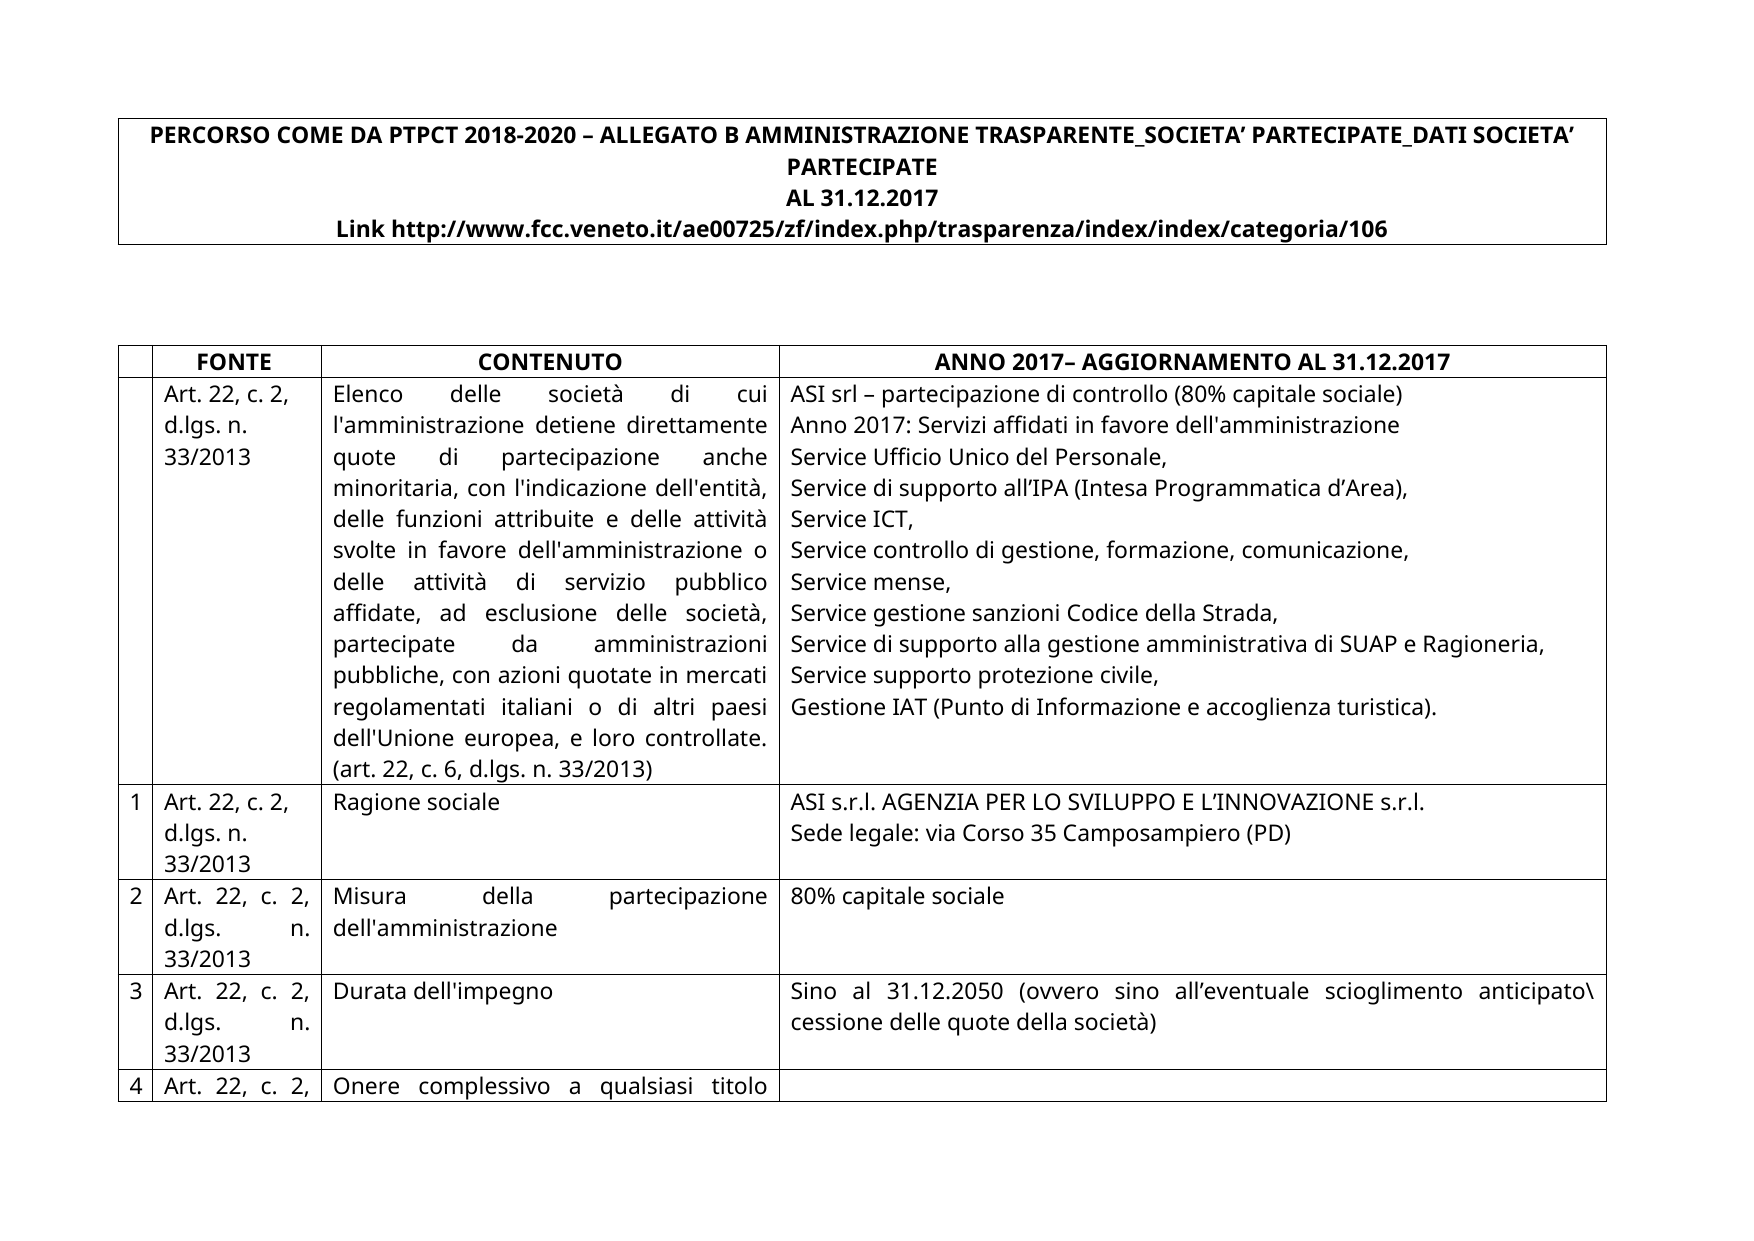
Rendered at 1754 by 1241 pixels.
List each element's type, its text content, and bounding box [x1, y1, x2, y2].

table_header [119, 346, 152, 377]
table_cell ASI s.r.l. AGENZIA PER LO SVILUPPO E L’INNOVAZIONE s.r.l. Sede legale: via Corso 35 Camposampiero (PD) [780, 785, 1606, 879]
table_header FONTE [153, 346, 321, 377]
table_cell Misura della partecipazione dell'amministrazione [322, 880, 779, 974]
table_cell Art. 22, c. 2, d.lgs. n. 33/2013 [153, 975, 321, 1069]
table_header PERCORSO COME DA PTPCT 2018-2020 – ALLEGATO B AMMINISTRAZIONE TRASPARENTE_SOCIETA’ PARTECIPATE_DATI SOCIETA’ PARTECIPATE AL 31.12.2017 Link http://www.fcc.veneto.it/ae00725/zf/index.php/trasparenza/index/index/categoria/106 [119, 119, 1606, 244]
table_cell Elenco delle società di cui l'amministrazione detiene direttamente quote di partecipazione anche minoritaria, con l'indicazione dell'entità, delle funzioni attribuite e delle attività svolte in favore dell'amministrazione o delle attività di servizio pubblico affidate, ad esclusione delle società, partecipate da amministrazioni pubbliche, con azioni quotate in mercati regolamentati italiani o di altri paesi dell'Unione europea, e loro controllate. (art. 22, c. 6, d.lgs. n. 33/2013) [322, 378, 779, 784]
table_header CONTENUTO [322, 346, 779, 377]
table_cell Art. 22, c. 2, [153, 1070, 321, 1101]
table_cell Art. 22, c. 2, d.lgs. n. 33/2013 [153, 378, 321, 784]
table_cell Art. 22, c. 2, d.lgs. n. 33/2013 [153, 785, 321, 879]
table_cell 80% capitale sociale [780, 880, 1606, 974]
table_cell Ragione sociale [322, 785, 779, 879]
table_header ANNO 2017– AGGIORNAMENTO AL 31.12.2017 [780, 346, 1606, 377]
table_cell Art. 22, c. 2, d.lgs. n. 33/2013 [153, 880, 321, 974]
table_cell 1 [119, 785, 152, 879]
table_cell Onere complessivo a qualsiasi titolo [322, 1070, 779, 1101]
table_cell 2 [119, 880, 152, 974]
table_cell ASI srl – partecipazione di controllo (80% capitale sociale) Anno 2017: Servizi affidati in favore dell'amministrazione Service Ufficio Unico del Personale, Service di supporto all’IPA (Intesa Programmatica d’Area), Service ICT, Service controllo di gestione, formazione, comunicazione, Service mense, Service gestione sanzioni Codice della Strada, Service di supporto alla gestione amministrativa di SUAP e Ragioneria, Service supporto protezione civile, Gestione IAT (Punto di Informazione e accoglienza turistica). [780, 378, 1606, 784]
table_cell [119, 378, 152, 784]
table_cell [780, 1070, 1606, 1101]
table_cell 3 [119, 975, 152, 1069]
table_cell 4 [119, 1070, 152, 1101]
table_cell Sino al 31.12.2050 (ovvero sino all’eventuale scioglimento anticipato\cessione delle quote della società) [780, 975, 1606, 1069]
table_cell Durata dell'impegno [322, 975, 779, 1069]
